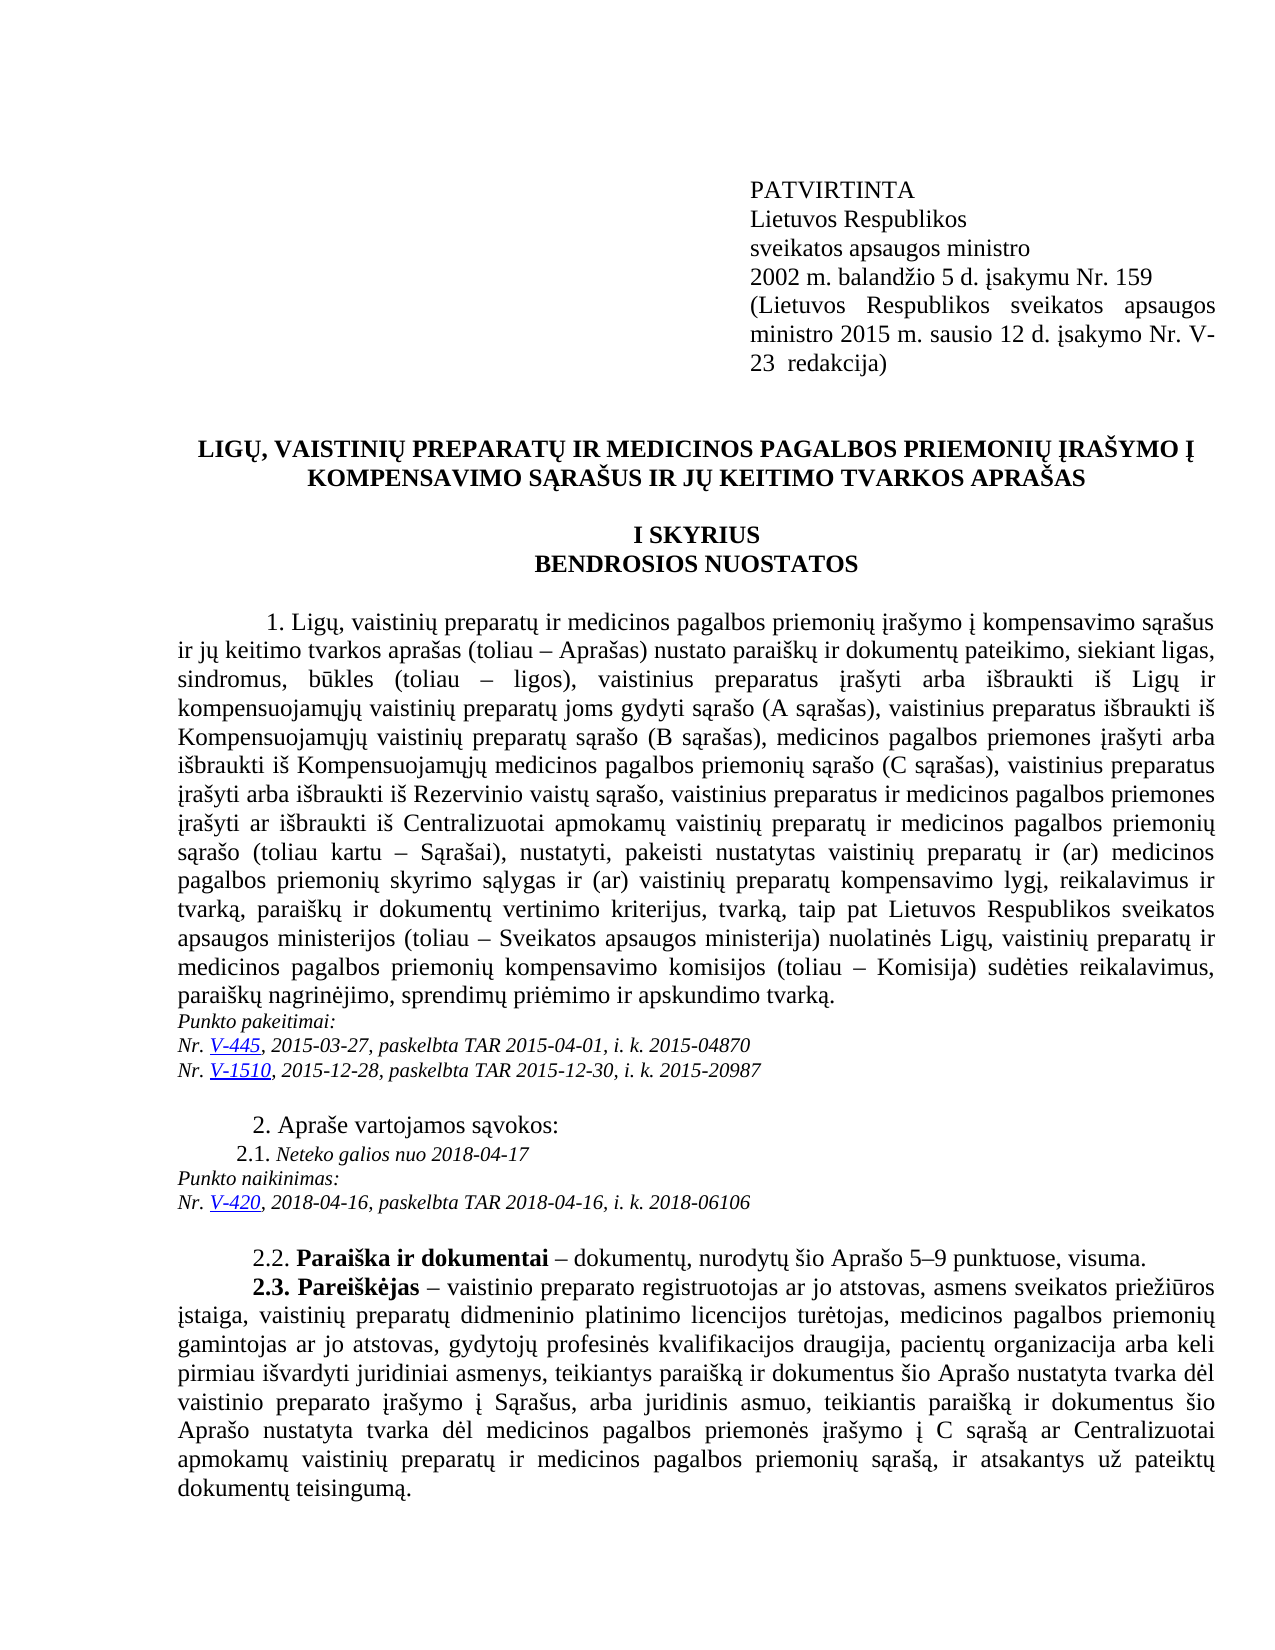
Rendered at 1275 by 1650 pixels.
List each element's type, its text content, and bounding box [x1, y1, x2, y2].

text 2002 m. balandžio 5 d. įsakymu Nr. 159 [177, 262, 1216, 291]
text BENDROSIOS NUOSTATOS [177, 549, 1216, 578]
text Nr. V-445, 2015-03-27, paskelbta TAR 2015-04-01, i. k. 2015-04870 [177, 1033, 1216, 1057]
text I SKYRIUS [177, 521, 1216, 549]
text sveikatos apsaugos ministro [177, 233, 1216, 262]
text Punkto pakeitimai: [177, 1009, 1216, 1033]
text LIGŲ, VAISTINIŲ PREPARATŲ IR MEDICINOS PAGALBOS PRIEMONIŲ ĮRAŠYMO Į KOMPENSAVIMO SĄRAŠUS IR JŲ KEITIMO TVARKOS APRAŠAS [177, 434, 1216, 492]
text 2.3. Pareiškėjas – vaistinio preparato registruotojas ar jo atstovas, asmens sveikatos priežiūros įstaiga, vaistinių preparatų didmeninio platinimo licencijos turėtojas, medicinos pagalbos priemonių gamintojas ar jo atstovas, gydytojų profesinės kvalifikacijos draugija, pacientų organizacija arba keli pirmiau išvardyti juridiniai asmenys, teikiantys paraišką ir dokumentus šio Aprašo nustatyta tvarka dėl vaistinio preparato įrašymo į Sąrašus, arba juridinis asmuo, teikiantis paraišką ir dokumentus šio Aprašo nustatyta tvarka dėl medicinos pagalbos priemonės įrašymo į C sąrašą ar Centralizuotai apmokamų vaistinių preparatų ir medicinos pagalbos priemonių sąrašą, ir atsakantys už pateiktų dokumentų teisingumą. [177, 1272, 1216, 1502]
text 2.1. Neteko galios nuo 2018-04-17 [177, 1140, 1216, 1166]
text 1. Ligų, vaistinių preparatų ir medicinos pagalbos priemonių įrašymo į kompensavimo sąrašus ir jų keitimo tvarkos aprašas (toliau – Aprašas) nustato paraiškų ir dokumentų pateikimo, siekiant ligas, sindromus, būkles (toliau – ligos), vaistinius preparatus įrašyti arba išbraukti iš Ligų ir kompensuojamųjų vaistinių preparatų joms gydyti sąrašo (A sąrašas), vaistinius preparatus išbraukti iš Kompensuojamųjų vaistinių preparatų sąrašo (B sąrašas), medicinos pagalbos priemones įrašyti arba išbraukti iš Kompensuojamųjų medicinos pagalbos priemonių sąrašo (C sąrašas), vaistinius preparatus įrašyti arba išbraukti iš Rezervinio vaistų sąrašo, vaistinius preparatus ir medicinos pagalbos priemones įrašyti ar išbraukti iš Centralizuotai apmokamų vaistinių preparatų ir medicinos pagalbos priemonių sąrašo (toliau kartu – Sąrašai), nustatyti, pakeisti nustatytas vaistinių preparatų ir (ar) medicinos pagalbos priemonių skyrimo sąlygas ir (ar) vaistinių preparatų kompensavimo lygį, reikalavimus ir tvarką, paraiškų ir dokumentų vertinimo kriterijus, tvarką, taip pat Lietuvos Respublikos sveikatos apsaugos ministerijos (toliau – Sveikatos apsaugos ministerija) nuolatinės Ligų, vaistinių preparatų ir medicinos pagalbos priemonių kompensavimo komisijos (toliau – Komisija) sudėties reikalavimus, paraiškų nagrinėjimo, sprendimų priėmimo ir apskundimo tvarką. [177, 607, 1216, 1009]
text Punkto naikinimas: [177, 1166, 1216, 1190]
text 2. Apraše vartojamos sąvokos: [177, 1110, 1216, 1140]
text PATVIRTINTA [177, 176, 1216, 204]
text Nr. V-420, 2018-04-16, paskelbta TAR 2018-04-16, i. k. 2018-06106 [177, 1190, 1216, 1214]
text 2.2. Paraiška ir dokumentai – dokumentų, nurodytų šio Aprašo 5–9 punktuose, visuma. [177, 1243, 1216, 1272]
text (Lietuvos Respublikos sveikatos apsaugos ministro 2015 m. sausio 12 d. įsakymo Nr. V-23 redakcija) [750, 291, 1216, 377]
text Lietuvos Respublikos [177, 204, 1216, 233]
text Nr. V-1510, 2015-12-28, paskelbta TAR 2015-12-30, i. k. 2015-20987 [177, 1057, 1216, 1082]
